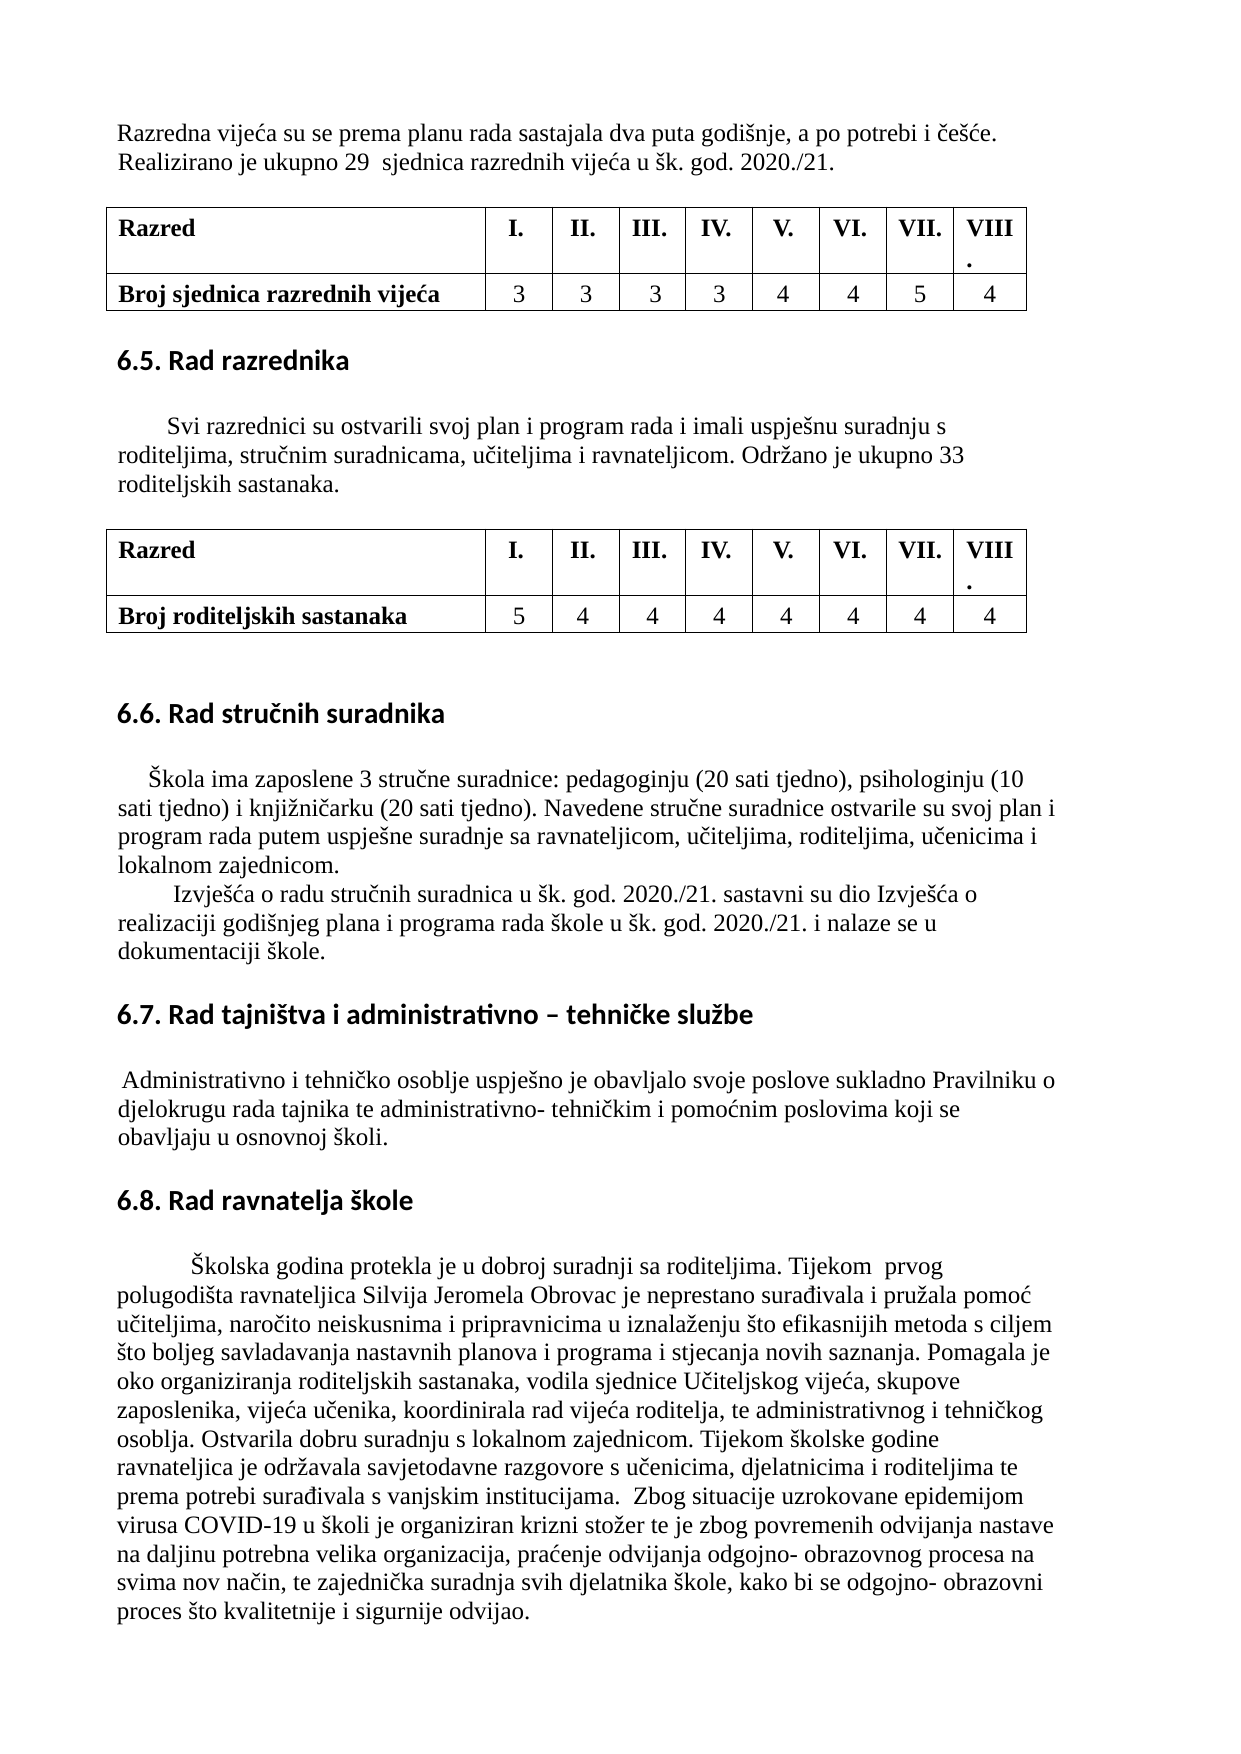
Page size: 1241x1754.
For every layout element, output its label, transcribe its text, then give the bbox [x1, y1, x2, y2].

table_cell Broj sjednica razrednih vijeća [107, 274, 485, 310]
table_cell 4 [954, 596, 1026, 632]
table_header IV. [686, 530, 752, 595]
table_cell 4 [820, 596, 886, 632]
subtitle 6.7. Rad tajništva i administrativno – tehničke službe [117, 996, 1113, 1032]
table_cell 3 [686, 274, 752, 310]
table_cell 4 [686, 596, 752, 632]
subtitle 6.6. Rad stručnih suradnika [117, 695, 1113, 731]
table_cell 5 [486, 596, 552, 632]
table_header II. [553, 208, 619, 273]
table_cell 3 [553, 274, 619, 310]
table_header I. [486, 208, 552, 273]
table_header IV. [686, 208, 752, 273]
text Administrativno i tehničko osoblje uspješno je obavljalo svoje poslove sukladno Pravilniku o djelokrugu rada tajnika te administrativno- tehničkim i pomoćnim poslovima koji se obavljaju u osnovnoj školi. [117, 1065, 1059, 1151]
table_header VI. [820, 530, 886, 595]
table_header III. [620, 208, 685, 273]
subtitle 6.5. Rad razrednika [117, 342, 1113, 378]
table_cell 3 [620, 274, 685, 310]
table_header I. [486, 530, 552, 595]
table_header VIII. [954, 208, 1026, 273]
table_header VII. [887, 208, 953, 273]
table_header V. [753, 208, 819, 273]
table_cell 4 [954, 274, 1026, 310]
subtitle 6.8. Rad ravnatelja škole [117, 1182, 1113, 1218]
table_cell 5 [887, 274, 953, 310]
table_header Razred [107, 208, 485, 273]
table_header VII. [887, 530, 953, 595]
text Izvješća o radu stručnih suradnica u šk. god. 2020./21. sastavni su dio Izvješća o realizaciji godišnjeg plana i programa rada škole u šk. god. 2020./21. i nalaze se u dokumentaciji škole. [117, 879, 1059, 965]
table_header VI. [820, 208, 886, 273]
text Škola ima zaposlene 3 stručne suradnice: pedagoginju (20 sati tjedno), psihologinju (10 sati tjedno) i knjižničarku (20 sati tjedno). Navedene stručne suradnice ostvarile su svoj plan i program rada putem uspješne suradnje sa ravnateljicom, učiteljima, roditeljima, učenicima i lokalnom zajednicom. [117, 764, 1059, 879]
table_cell Broj roditeljskih sastanaka [107, 596, 485, 632]
table_cell 4 [820, 274, 886, 310]
table_cell 4 [620, 596, 685, 632]
table_header V. [753, 530, 819, 595]
table_cell 4 [753, 596, 819, 632]
table_header Razred [107, 530, 485, 595]
table_header II. [553, 530, 619, 595]
table_cell 4 [753, 274, 819, 310]
text Školska godina protekla je u dobroj suradnji sa roditeljima. Tijekom prvog polugodišta ravnateljica Silvija Jeromela Obrovac je neprestano surađivala i pružala pomoć učiteljima, naročito neiskusnima i pripravnicima u iznalaženju što efikasnijih metoda s ciljem što boljeg savladavanja nastavnih planova i programa i stjecanja novih saznanja. Pomagala je oko organiziranja roditeljskih sastanaka, vodila sjednice Učiteljskog vijeća, skupove zaposlenika, vijeća učenika, koordinirala rad vijeća roditelja, te administrativnog i tehničkog osoblja. Ostvarila dobru suradnju s lokalnom zajednicom. Tijekom školske godine ravnateljica je održavala savjetodavne razgovore s učenicima, djelatnicima i roditeljima te prema potrebi surađivala s vanjskim institucijama. Zbog situacije uzrokovane epidemijom virusa COVID-19 u školi je organiziran krizni stožer te je zbog povremenih odvijanja nastave na daljinu potrebna velika organizacija, praćenje odvijanja odgojno- obrazovnog procesa na svima nov način, te zajednička suradnja svih djelatnika škole, kako bi se odgojno- obrazovni proces što kvalitetnije i sigurnije odvijao. [117, 1251, 1059, 1625]
text Razredna vijeća su se prema planu rada sastajala dva puta godišnje, a po potrebi i češće. Realizirano je ukupno 29 sjednica razrednih vijeća u šk. god. 2020./21. [117, 118, 1059, 176]
text Svi razrednici su ostvarili svoj plan i program rada i imali uspješnu suradnju s roditeljima, stručnim suradnicama, učiteljima i ravnateljicom. Održano je ukupno 33 roditeljskih sastanaka. [117, 411, 1059, 497]
table_cell 4 [553, 596, 619, 632]
table_cell 3 [486, 274, 552, 310]
table_header III. [620, 530, 685, 595]
table_cell 4 [887, 596, 953, 632]
table_header VIII. [954, 530, 1026, 595]
